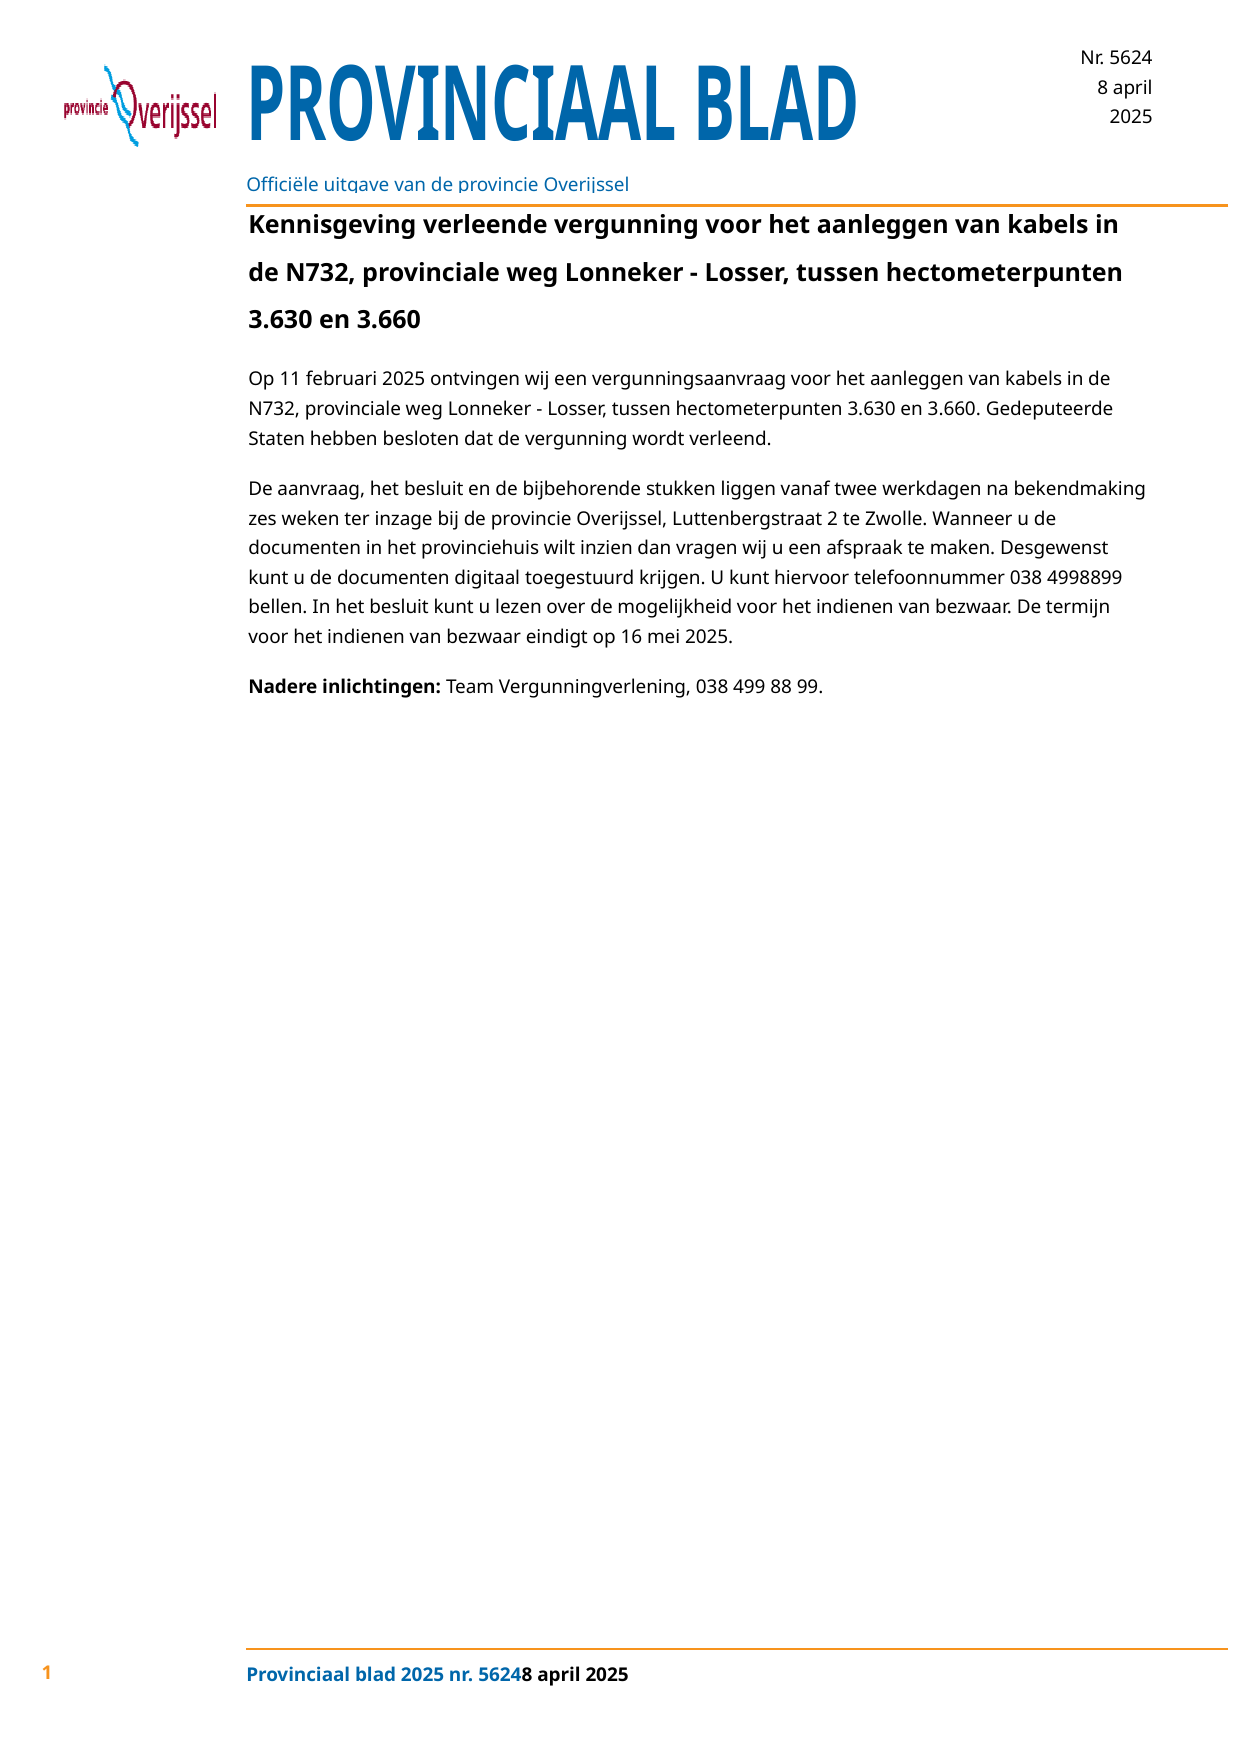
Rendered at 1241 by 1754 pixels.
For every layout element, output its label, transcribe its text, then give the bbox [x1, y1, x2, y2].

text Op 11 februari 2025 ontvingen wij een vergunningsaanvraag voor het aanleggen van kabels in de N732, provinciale weg Lonneker - Losser, tussen hectometerpunten 3.630 en 3.660. Gedeputeerde Staten hebben besloten dat de vergunning wordt verleend. [248, 366, 1152, 450]
picture [41, 47, 231, 172]
text Nadere inlichtingen: Team Vergunningverlening, 038 499 88 99. [248, 673, 1152, 699]
text De aanvraag, het besluit en de bijbehorende stukken liggen vanaf twee werkdagen na bekendmaking zes weken ter inzage bij de provincie Overijssel, Luttenbergstraat 2 te Zwolle. Wanneer u de documenten in het provinciehuis wilt inzien dan vragen wij u een afspraak te maken. Desgewenst kunt u de documenten digitaal toegestuurd krijgen. U kunt hiervoor telefoonnummer 038 4998899 bellen. In het besluit kunt u lezen over de mogelijkheid voor het indienen van bezwaar. De termijn voor het indienen van bezwaar eindigt op 16 mei 2025. [248, 475, 1152, 649]
text Kennisgeving verleende vergunning voor het aanleggen van kabels in de N732, provinciale weg Lonneker - Losser, tussen hectometerpunten 3.630 en 3.660 [248, 207, 1152, 336]
